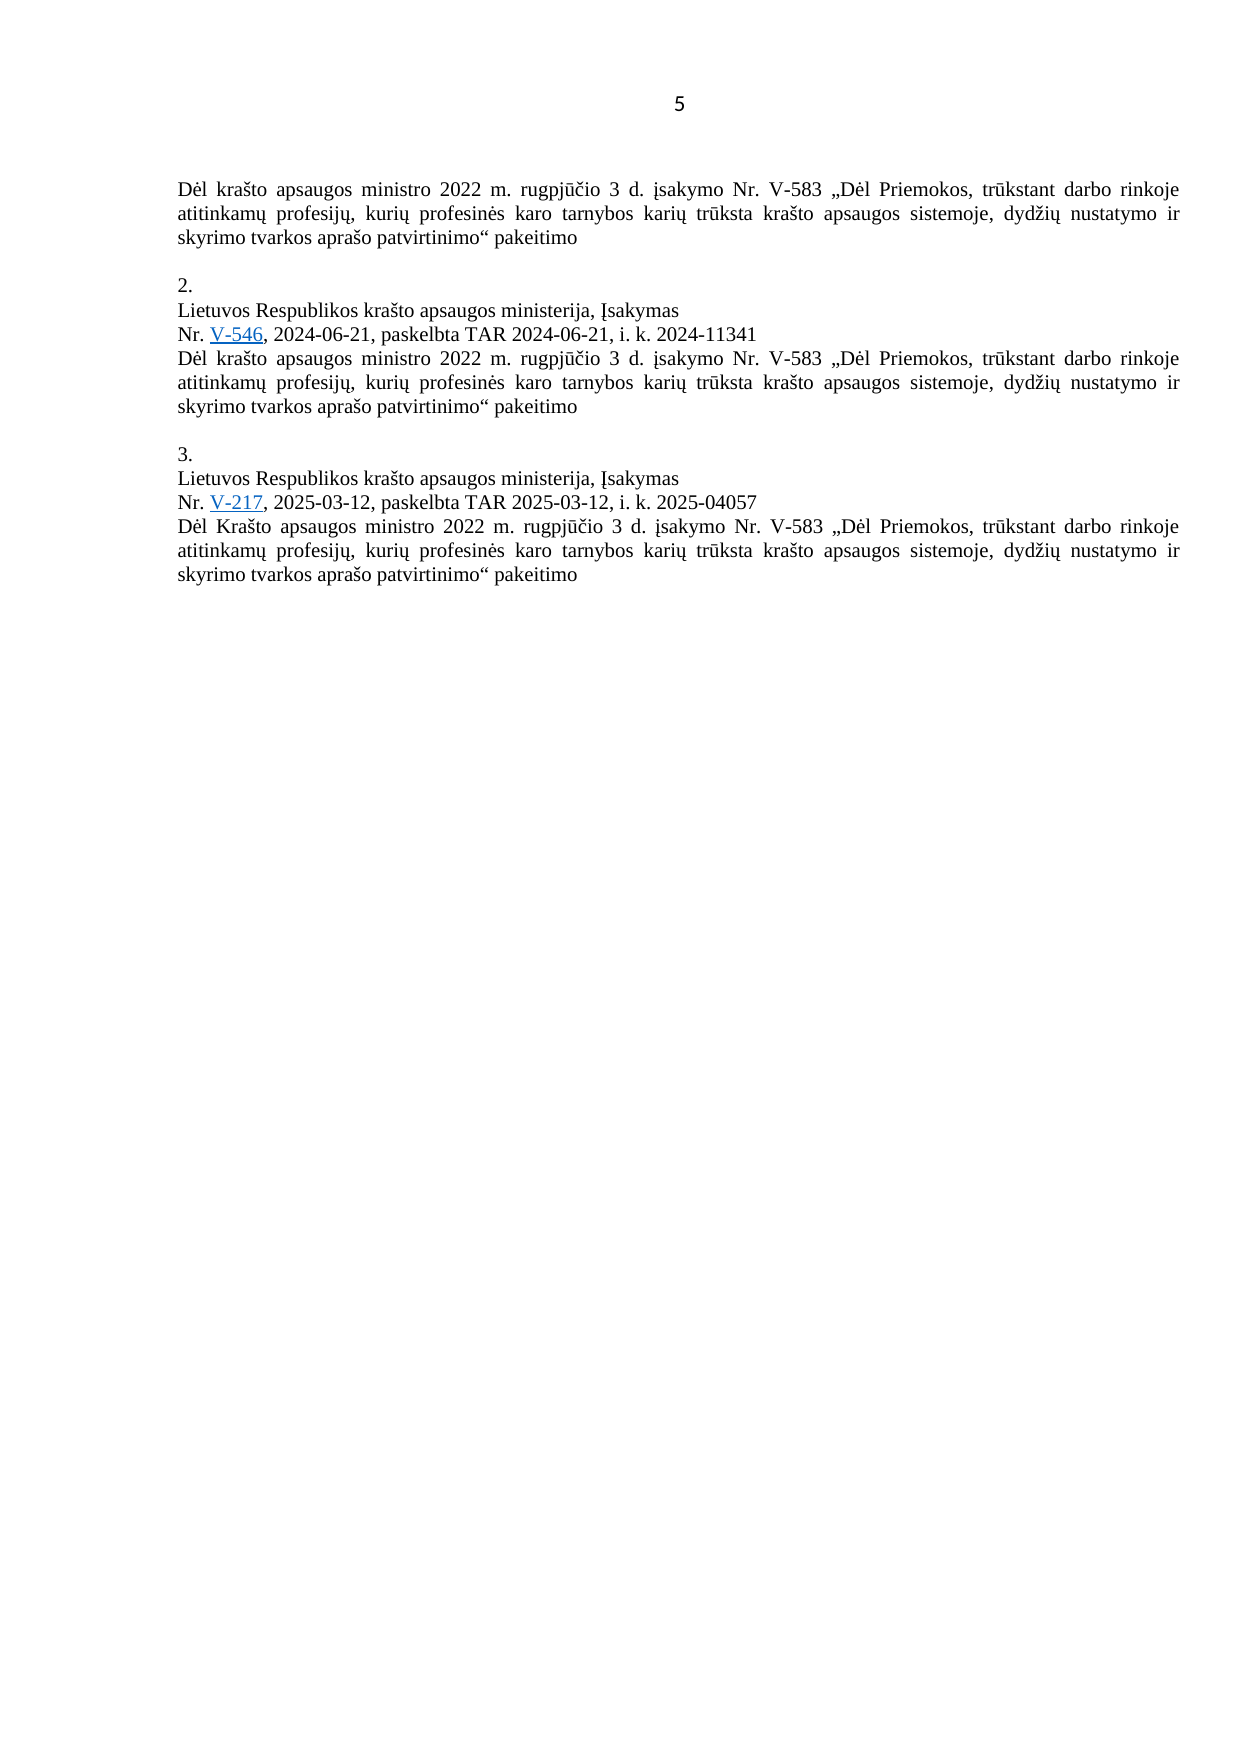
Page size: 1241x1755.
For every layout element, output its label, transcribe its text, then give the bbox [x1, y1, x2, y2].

text 2. [177, 273, 1181, 297]
text Lietuvos Respublikos krašto apsaugos ministerija, Įsakymas [177, 297, 1181, 322]
text Dėl krašto apsaugos ministro 2022 m. rugpjūčio 3 d. įsakymo Nr. V-583 „Dėl Priemokos, trūkstant darbo rinkoje atitinkamų profesijų, kurių profesinės karo tarnybos karių trūksta krašto apsaugos sistemoje, dydžių nustatymo ir skyrimo tvarkos aprašo patvirtinimo“ pakeitimo [177, 346, 1181, 418]
text Dėl Krašto apsaugos ministro 2022 m. rugpjūčio 3 d. įsakymo Nr. V-583 „Dėl Priemokos, trūkstant darbo rinkoje atitinkamų profesijų, kurių profesinės karo tarnybos karių trūksta krašto apsaugos sistemoje, dydžių nustatymo ir skyrimo tvarkos aprašo patvirtinimo“ pakeitimo [177, 514, 1181, 586]
text Dėl krašto apsaugos ministro 2022 m. rugpjūčio 3 d. įsakymo Nr. V-583 „Dėl Priemokos, trūkstant darbo rinkoje atitinkamų profesijų, kurių profesinės karo tarnybos karių trūksta krašto apsaugos sistemoje, dydžių nustatymo ir skyrimo tvarkos aprašo patvirtinimo“ pakeitimo [177, 177, 1181, 249]
text Nr. V-217, 2025-03-12, paskelbta TAR 2025-03-12, i. k. 2025-04057 [177, 490, 1181, 514]
text Lietuvos Respublikos krašto apsaugos ministerija, Įsakymas [177, 466, 1181, 490]
text 3. [177, 442, 1181, 466]
text Nr. V-546, 2024-06-21, paskelbta TAR 2024-06-21, i. k. 2024-11341 [177, 322, 1181, 346]
